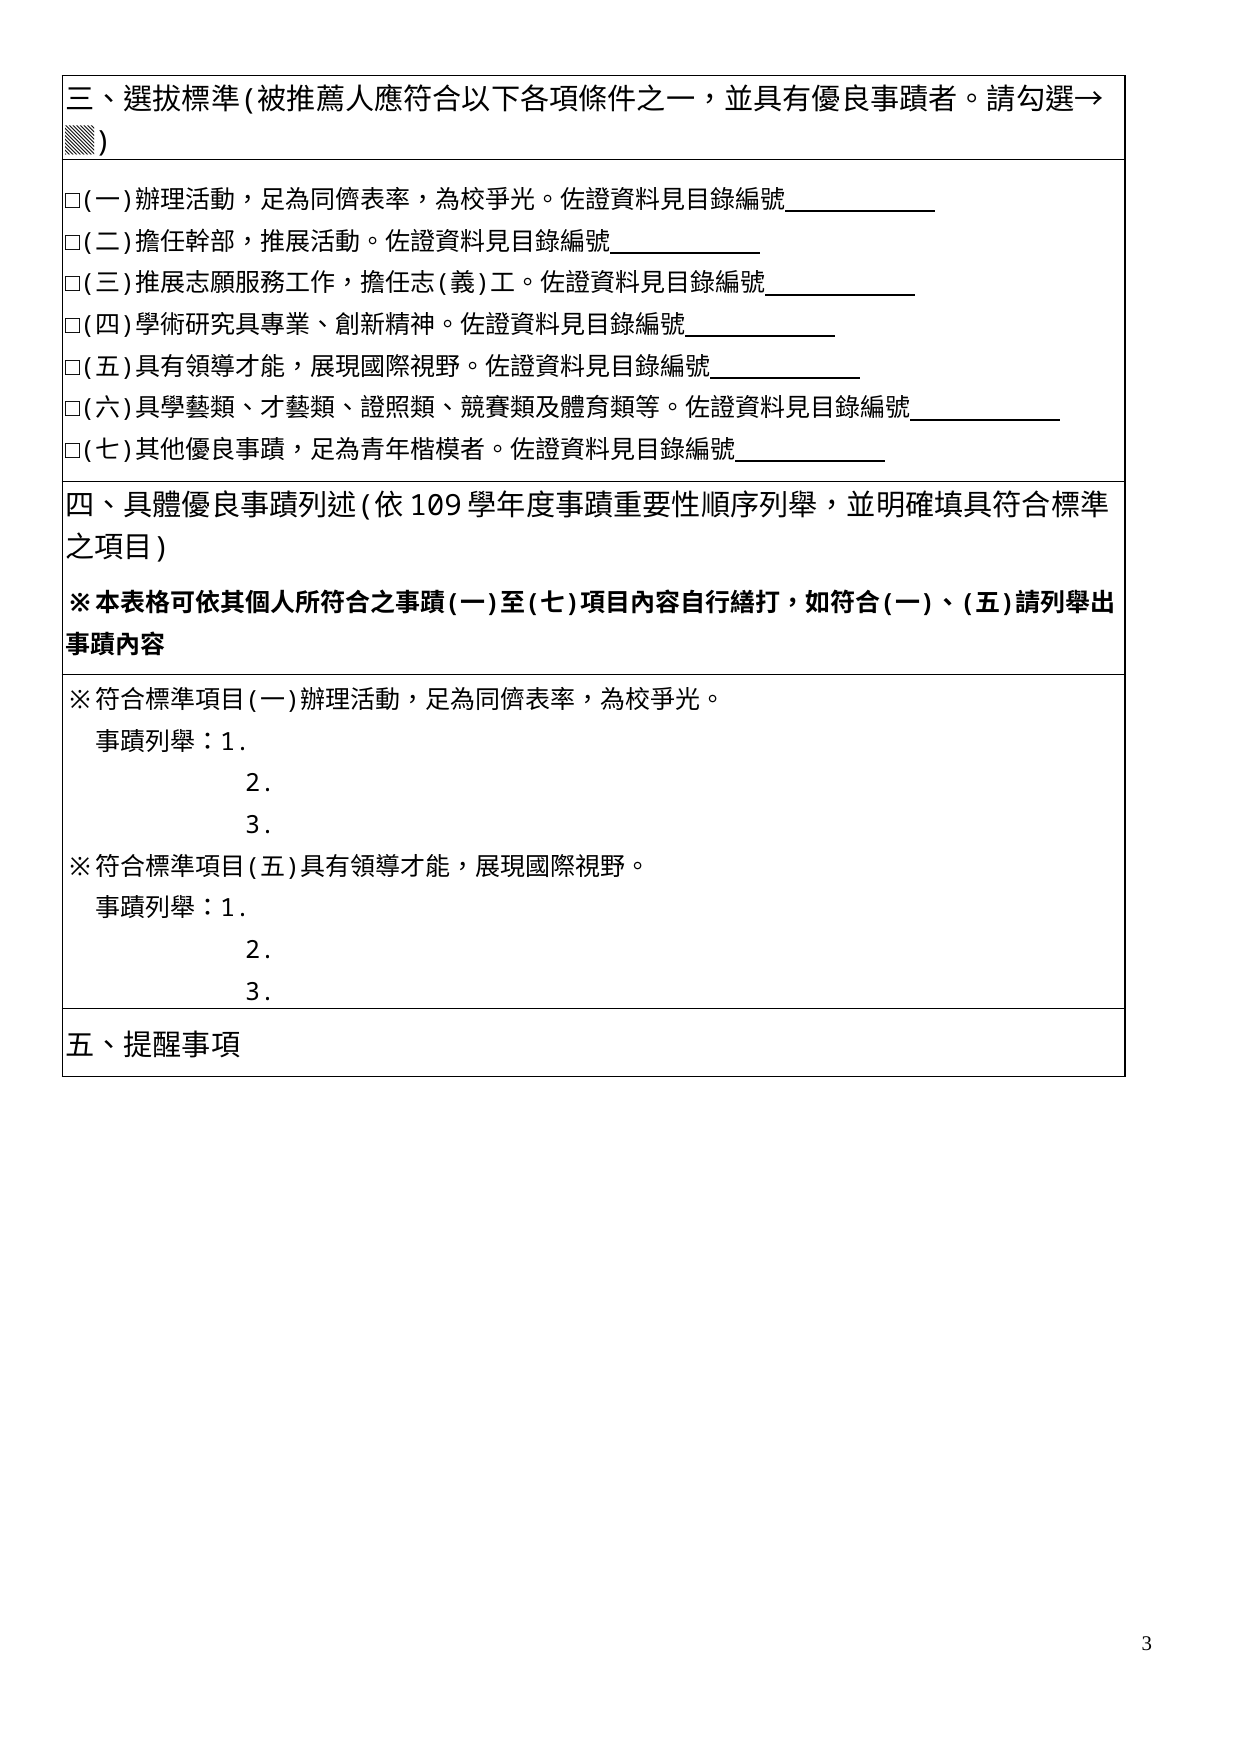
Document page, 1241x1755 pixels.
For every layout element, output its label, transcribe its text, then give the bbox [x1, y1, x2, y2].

table_cell 四、具體優良事蹟列述(依109學年度事蹟重要性順序列舉，並明確填具符合標準之項目) ※本表格可依其個人所符合之事蹟(一)至(七)項目內容自行繕打，如符合(一)、(五)請列舉出事蹟內容 [63, 482, 1124, 674]
table_header 三、選拔標準(被推薦人應符合以下各項條件之一，並具有優良事蹟者。請勾選→▓) [63, 76, 1124, 159]
table_cell □(一)辦理活動，足為同儕表率，為校爭光。佐證資料見目錄編號 □(二)擔任幹部，推展活動。佐證資料見目錄編號 □(三)推展志願服務工作，擔任志(義)工。佐證資料見目錄編號 □(四)學術研究具專業、創新精神。佐證資料見目錄編號 □(五)具有領導才能，展現國際視野。佐證資料見目錄編號 □(六)具學藝類、才藝類、證照類、競賽類及體育類等。佐證資料見目錄編號 □(七)其他優良事蹟，足為青年楷模者。佐證資料見目錄編號 [63, 160, 1124, 481]
table_cell ※符合標準項目(一)辦理活動，足為同儕表率，為校爭光。 事蹟列舉：1. 2. 3. ※符合標準項目(五)具有領導才能，展現國際視野。 事蹟列舉：1. 2. 3. [63, 675, 1124, 1008]
table_cell 五、提醒事項 [63, 1009, 1124, 1076]
